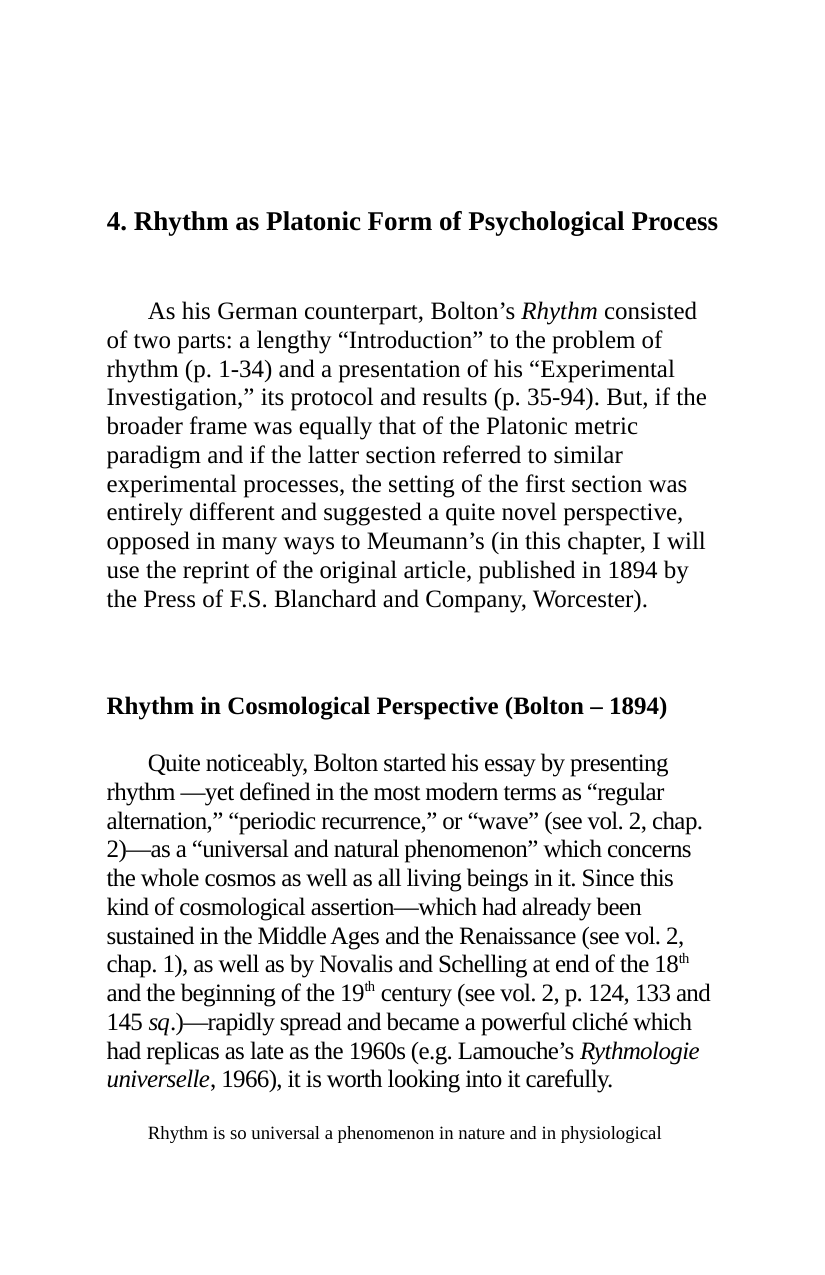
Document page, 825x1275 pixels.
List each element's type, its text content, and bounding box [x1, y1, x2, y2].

text Rhythm in Cosmological Perspective (Bolton – 1894) [106, 691, 719, 719]
text Rhythm is so universal a phenomenon in nature and in physiological [106, 1122, 719, 1143]
text Quite noticeably, Bolton started his essay by presenting rhythm —yet defined in the most modern terms as “regular alternation,” “periodic recurrence,” or “wave” (see vol. 2, chap. 2)—as a “universal and natural phenomenon” which concerns the whole cosmos as well as all living beings in it. Since this kind of cosmological assertion—which had already been sustained in the Middle Ages and the Renaissance (see vol. 2, chap. 1), as well as by Novalis and Schelling at end of the 18th and the beginning of the 19th century (see vol. 2, p. 124, 133 and 145 sq.)—rapidly spread and became a powerful cliché which had replicas as late as the 1960s (e.g. Lamouche’s Rythmologie universelle, 1966), it is worth looking into it carefully. [106, 748, 719, 1093]
text 4. Rhythm as Platonic Form of Psychological Process [106, 205, 719, 236]
text As his German counterpart, Bolton’s Rhythm consisted of two parts: a lengthy “Introduction” to the problem of rhythm (p. 1-34) and a presentation of his “Experimental Investigation,” its protocol and results (p. 35-94). But, if the broader frame was equally that of the Platonic metric paradigm and if the latter section referred to similar experimental processes, the setting of the first section was entirely different and suggested a quite novel perspective, opposed in many ways to Meumann’s (in this chapter, I will use the reprint of the original article, published in 1894 by the Press of F.S. Blanchard and Company, Worcester). [106, 296, 719, 612]
